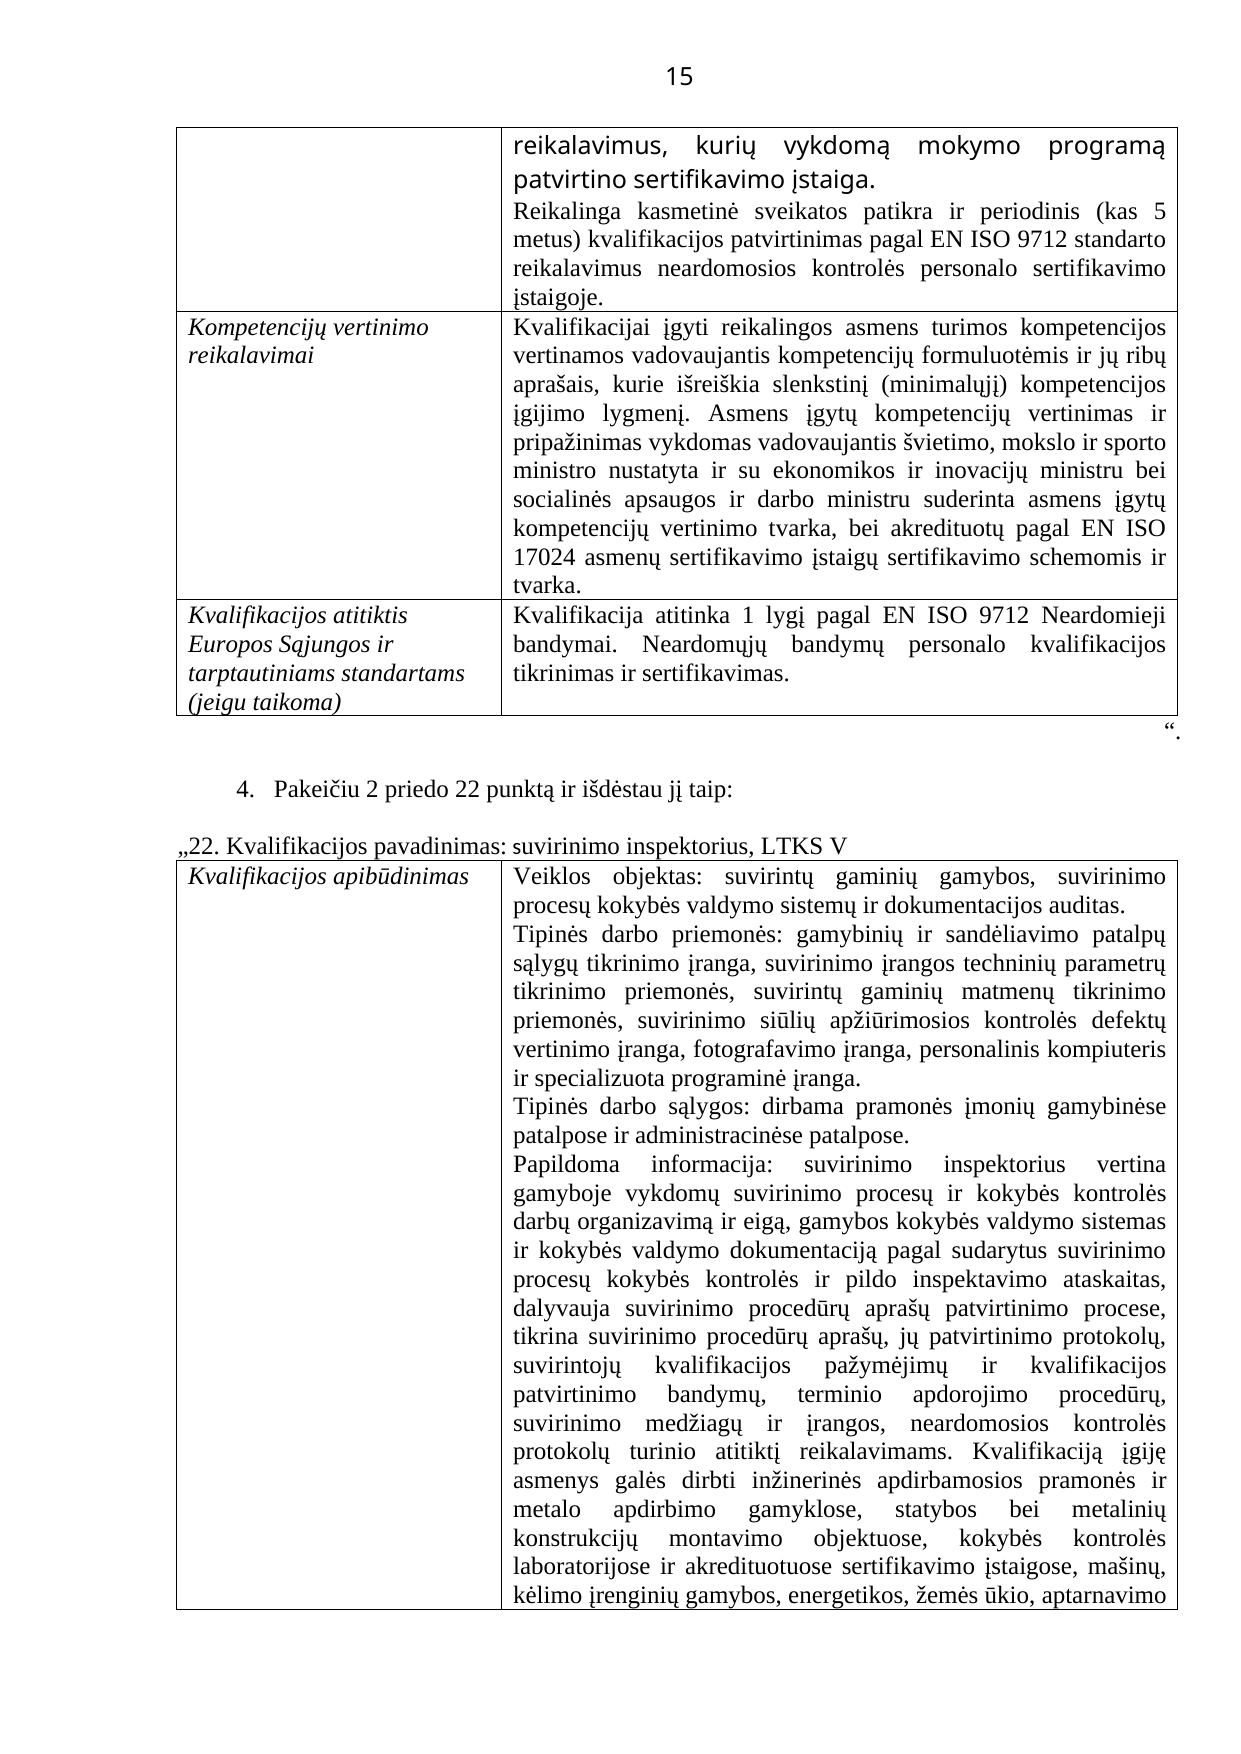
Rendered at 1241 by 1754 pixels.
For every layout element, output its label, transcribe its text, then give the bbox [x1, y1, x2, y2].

table_cell [177, 128, 501, 311]
text “. [177, 716, 1181, 745]
table_header Kvalifikacijos apibūdinimas [177, 861, 501, 1609]
text „22. Kvalifikacijos pavadinimas: suvirinimo inspektorius, LTKS V [177, 831, 1181, 860]
table_cell Kompetencijų vertinimo reikalavimai [177, 312, 501, 599]
table_cell Kvalifikacija atitinka 1 lygį pagal EN ISO 9712 Neardomieji bandymai. Neardomųjų bandymų personalo kvalifikacijos tikrinimas ir sertifikavimas. [502, 600, 1177, 715]
table_cell Kvalifikacijos atitiktis Europos Sąjungos ir tarptautiniams standartams (jeigu taikoma) [177, 600, 501, 715]
table_header Veiklos objektas: suvirintų gaminių gamybos, suvirinimo procesų kokybės valdymo sistemų ir dokumentacijos auditas. Tipinės darbo priemonės: gamybinių ir sandėliavimo patalpų sąlygų tikrinimo įranga, suvirinimo įrangos techninių parametrų tikrinimo priemonės, suvirintų gaminių matmenų tikrinimo priemonės, suvirinimo siūlių apžiūrimosios kontrolės defektų vertinimo įranga, fotografavimo įranga, personalinis kompiuteris ir specializuota programinė įranga. Tipinės darbo sąlygos: dirbama pramonės įmonių gamybinėse patalpose ir administracinėse patalpose. Papildoma informacija: suvirinimo inspektorius vertina gamyboje vykdomų suvirinimo procesų ir kokybės kontrolės darbų organizavimą ir eigą, gamybos kokybės valdymo sistemas ir kokybės valdymo dokumentaciją pagal sudarytus suvirinimo procesų kokybės kontrolės ir pildo inspektavimo ataskaitas, dalyvauja suvirinimo procedūrų aprašų patvirtinimo procese, tikrina suvirinimo procedūrų aprašų, jų patvirtinimo protokolų, suvirintojų kvalifikacijos pažymėjimų ir kvalifikacijos patvirtinimo bandymų, terminio apdorojimo procedūrų, suvirinimo medžiagų ir įrangos, neardomosios kontrolės protokolų turinio atitiktį reikalavimams. Kvalifikaciją įgiję asmenys galės dirbti inžinerinės apdirbamosios pramonės ir metalo apdirbimo gamyklose, statybos bei metalinių konstrukcijų montavimo objektuose, kokybės kontrolės laboratorijose ir akredituotuose sertifikavimo įstaigose, mašinų, kėlimo įrenginių gamybos, energetikos, žemės ūkio, aptarnavimo [502, 861, 1177, 1609]
text 4. Pakeičiu 2 priedo 22 punktą ir išdėstau jį taip: [236, 774, 1181, 803]
table_cell Kvalifikacijai įgyti reikalingos asmens turimos kompetencijos vertinamos vadovaujantis kompetencijų formuluotėmis ir jų ribų aprašais, kurie išreiškia slenkstinį (minimalųjį) kompetencijos įgijimo lygmenį. Asmens įgytų kompetencijų vertinimas ir pripažinimas vykdomas vadovaujantis švietimo, mokslo ir sporto ministro nustatyta ir su ekonomikos ir inovacijų ministru bei socialinės apsaugos ir darbo ministru suderinta asmens įgytų kompetencijų vertinimo tvarka, bei akredituotų pagal EN ISO 17024 asmenų sertifikavimo įstaigų sertifikavimo schemomis ir tvarka. [502, 312, 1177, 599]
table_cell reikalavimus, kurių vykdomą mokymo programą patvirtino sertifikavimo įstaiga. Reikalinga kasmetinė sveikatos patikra ir periodinis (kas 5 metus) kvalifikacijos patvirtinimas pagal EN ISO 9712 standarto reikalavimus neardomosios kontrolės personalo sertifikavimo įstaigoje. [502, 128, 1177, 311]
